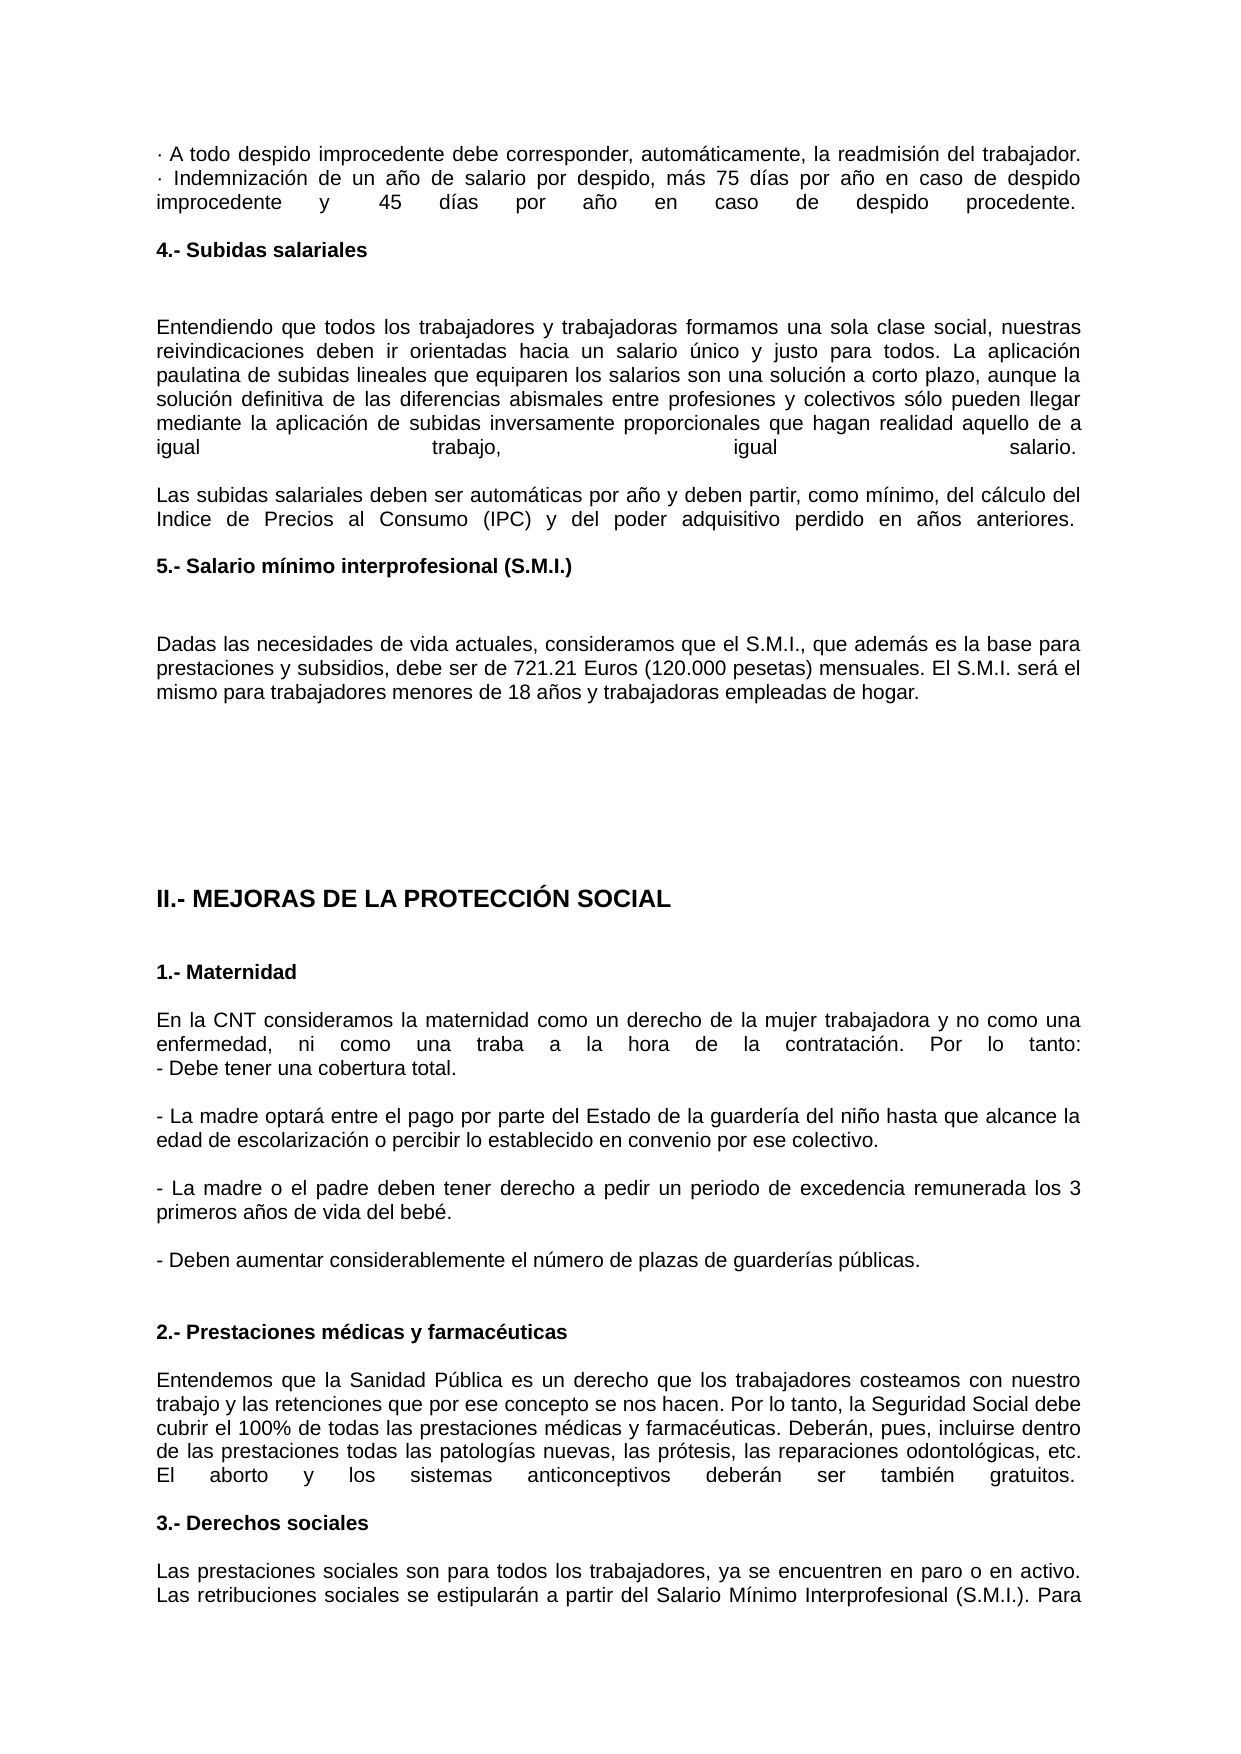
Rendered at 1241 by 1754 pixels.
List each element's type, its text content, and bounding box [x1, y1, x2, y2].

table_cell [140, 785, 1106, 860]
table_cell · A todo despido improcedente debe corresponder, automáticamente, la readmisión del trabajador. · Indemnización de un año de salario por despido, más 75 días por año en caso de despido improcedente y 45 días por año en caso de despido procedente. 4.- Subidas salariales Entendiendo que todos los trabajadores y trabajadoras formamos una sola clase social, nuestras reivindicaciones deben ir orientadas hacia un salario único y justo para todos. La aplicación paulatina de subidas lineales que equiparen los salarios son una solución a corto plazo, aunque la solución definitiva de las diferencias abismales entre profesiones y colectivos sólo pueden llegar mediante la aplicación de subidas inversamente proporcionales que hagan realidad aquello de a igual trabajo, igual salario. Las subidas salariales deben ser automáticas por año y deben partir, como mínimo, del cálculo del Indice de Precios al Consumo (IPC) y del poder adquisitivo perdido en años anteriores. 5.- Salario mínimo interprofesional (S.M.I.) Dadas las necesidades de vida actuales, consideramos que el S.M.I., que además es la base para prestaciones y subsidios, debe ser de 721.21 Euros (120.000 pesetas) mensuales. El S.M.I. será el mismo para trabajadores menores de 18 años y trabajadoras empleadas de hogar. [133, 118, 1106, 784]
table_cell II.- MEJORAS DE LA PROTECCIÓN SOCIAL 1.- Maternidad En la CNT consideramos la maternidad como un derecho de la mujer trabajadora y no como una enfermedad, ni como una traba a la hora de la contratación. Por lo tanto: - Debe tener una cobertura total. - La madre optará entre el pago por parte del Estado de la guardería del niño hasta que alcance la edad de escolarización o percibir lo establecido en convenio por ese colectivo. - La madre o el padre deben tener derecho a pedir un periodo de excedencia remunerada los 3 primeros años de vida del bebé. - Deben aumentar considerablemente el número de plazas de guarderías públicas. 2.- Prestaciones médicas y farmacéuticas Entendemos que la Sanidad Pública es un derecho que los trabajadores costeamos con nuestro trabajo y las retenciones que por ese concepto se nos hacen. Por lo tanto, la Seguridad Social debe cubrir el 100% de todas las prestaciones médicas y farmacéuticas. Deberán, pues, incluirse dentro de las prestaciones todas las patologías nuevas, las prótesis, las reparaciones odontológicas, etc. El aborto y los sistemas anticonceptivos deberán ser también gratuitos. 3.- Derechos sociales Las prestaciones sociales son para todos los trabajadores, ya se encuentren en paro o en activo. Las retribuciones sociales se estipularán a partir del Salario Mínimo Interprofesional (S.M.I.). Para [133, 860, 1106, 1631]
